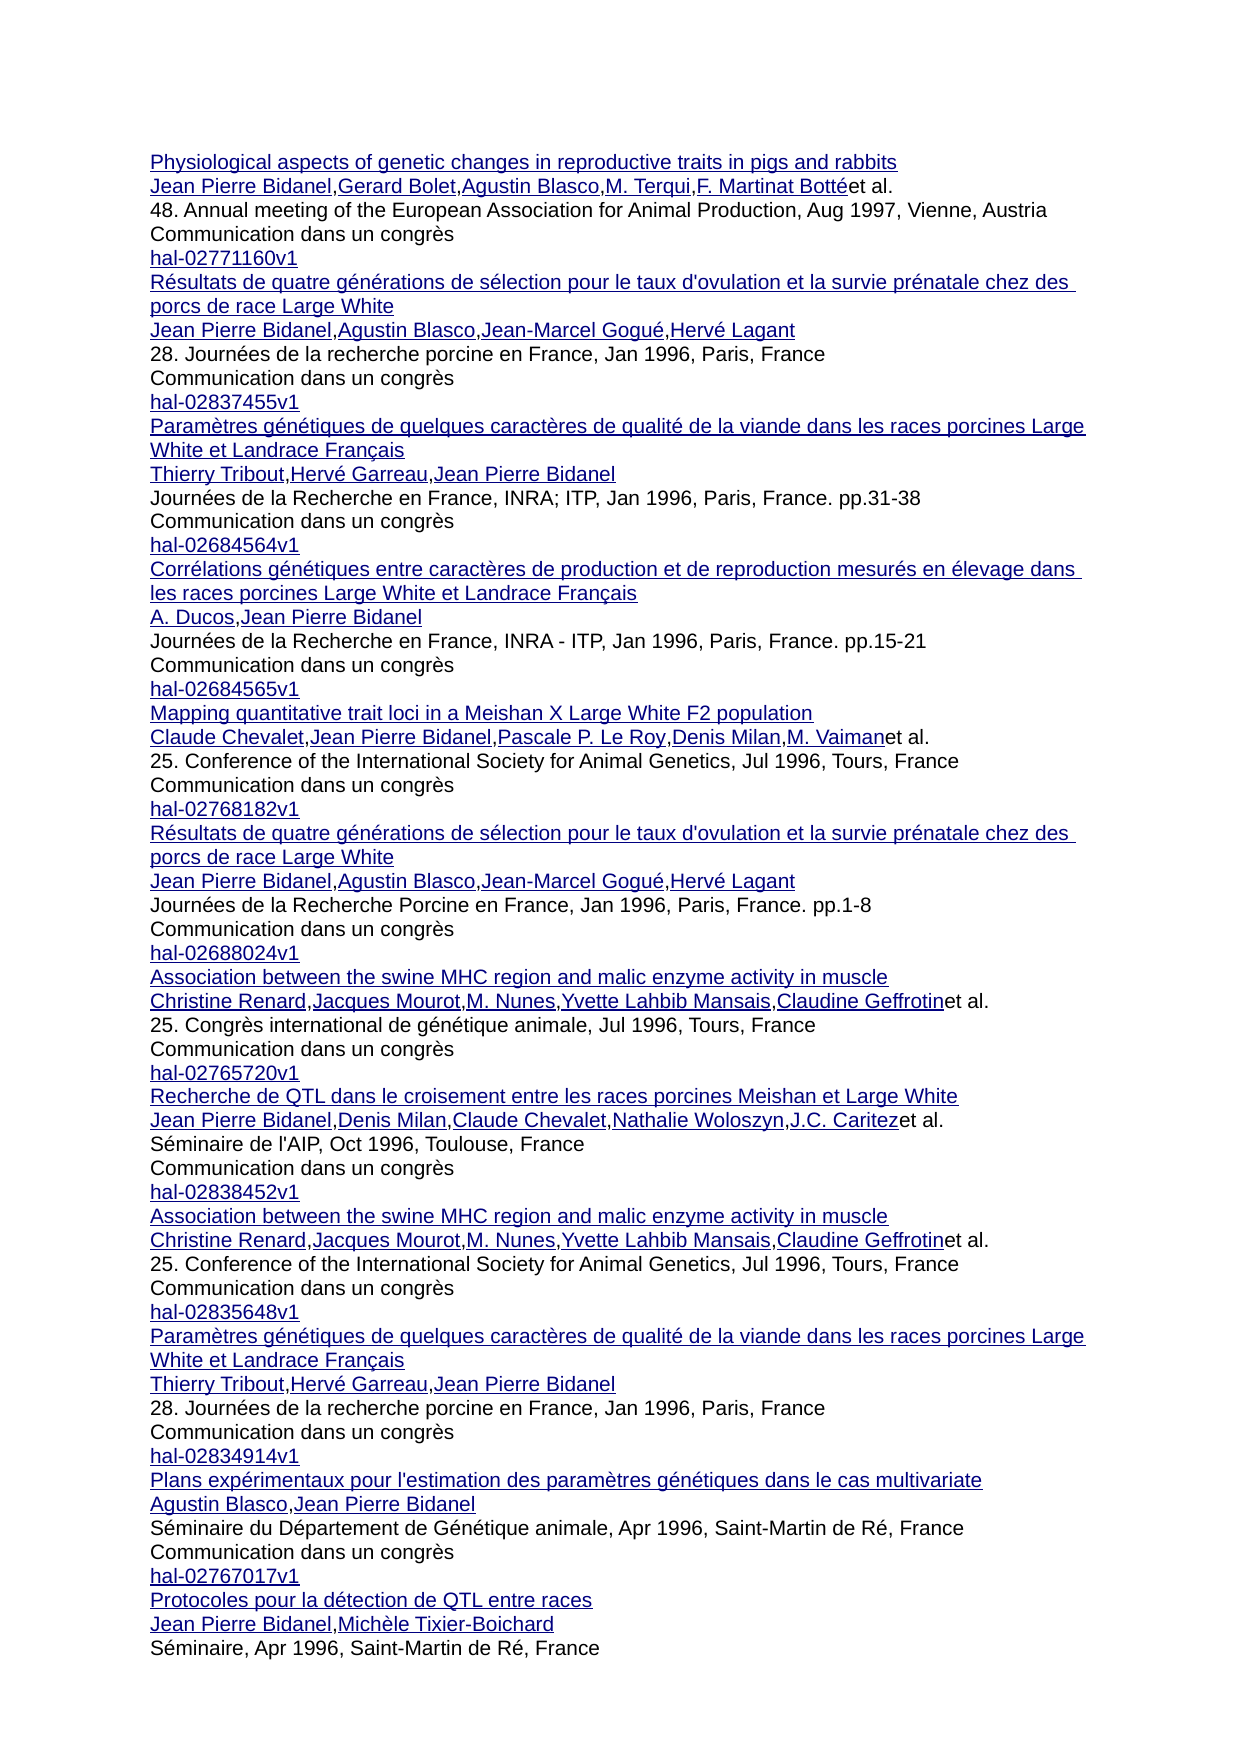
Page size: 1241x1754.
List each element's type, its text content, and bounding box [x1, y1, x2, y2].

table_cell Mapping quantitative trait loci in a Meishan X Large White F2 population Claude Chevalet,Jean Pierre Bidanel,Pascale P. Le Roy,Denis Milan,M. Vaimanet al. 25. Conference of the International Society for Animal Genetics, Jul 1996, Tours, France Communication dans un congrès hal-02768182v1 [150, 701, 1090, 821]
table_cell Résultats de quatre générations de sélection pour le taux d'ovulation et la survie prénatale chez des porcs de race Large White Jean Pierre Bidanel,Agustin Blasco,Jean-Marcel Gogué,Hervé Lagant Journées de la Recherche Porcine en France, Jan 1996, Paris, France. pp.1-8 Communication dans un congrès hal-02688024v1 [150, 821, 1090, 964]
table_cell Résultats de quatre générations de sélection pour le taux d'ovulation et la survie prénatale chez des porcs de race Large White Jean Pierre Bidanel,Agustin Blasco,Jean-Marcel Gogué,Hervé Lagant 28. Journées de la recherche porcine en France, Jan 1996, Paris, France Communication dans un congrès hal-02837455v1 [150, 270, 1090, 413]
table_cell Paramètres génétiques de quelques caractères de qualité de la viande dans les races porcines Large White et Landrace Français Thierry Tribout,Hervé Garreau,Jean Pierre Bidanel Journées de la Recherche en France, INRA; ITP, Jan 1996, Paris, France. pp.31-38 Communication dans un congrès hal-02684564v1 [150, 414, 1090, 557]
table_cell Protocoles pour la détection de QTL entre races Jean Pierre Bidanel,Michèle Tixier-Boichard Séminaire, Apr 1996, Saint-Martin de Ré, France [150, 1588, 1090, 1659]
table_cell Corrélations génétiques entre caractères de production et de reproduction mesurés en élevage dans les races porcines Large White et Landrace Français A. Ducos,Jean Pierre Bidanel Journées de la Recherche en France, INRA - ITP, Jan 1996, Paris, France. pp.15-21 Communication dans un congrès hal-02684565v1 [150, 557, 1090, 701]
table_cell Plans expérimentaux pour l'estimation des paramètres génétiques dans le cas multivariate Agustin Blasco,Jean Pierre Bidanel Séminaire du Département de Génétique animale, Apr 1996, Saint-Martin de Ré, France Communication dans un congrès hal-02767017v1 [150, 1468, 1090, 1587]
table_cell Association between the swine MHC region and malic enzyme activity in muscle Christine Renard,Jacques Mourot,M. Nunes,Yvette Lahbib Mansais,Claudine Geffrotinet al. 25. Conference of the International Society for Animal Genetics, Jul 1996, Tours, France Communication dans un congrès hal-02835648v1 [150, 1204, 1090, 1324]
table_cell Paramètres génétiques de quelques caractères de qualité de la viande dans les races porcines Large White et Landrace Français Thierry Tribout,Hervé Garreau,Jean Pierre Bidanel 28. Journées de la recherche porcine en France, Jan 1996, Paris, France Communication dans un congrès hal-02834914v1 [150, 1324, 1090, 1468]
table_cell Physiological aspects of genetic changes in reproductive traits in pigs and rabbits Jean Pierre Bidanel,Gerard Bolet,Agustin Blasco,M. Terqui,F. Martinat Bottéet al. 48. Annual meeting of the European Association for Animal Production, Aug 1997, Vienne, Austria Communication dans un congrès hal-02771160v1 [150, 150, 1090, 270]
table_cell Association between the swine MHC region and malic enzyme activity in muscle Christine Renard,Jacques Mourot,M. Nunes,Yvette Lahbib Mansais,Claudine Geffrotinet al. 25. Congrès international de génétique animale, Jul 1996, Tours, France Communication dans un congrès hal-02765720v1 [150, 965, 1090, 1084]
table_cell Recherche de QTL dans le croisement entre les races porcines Meishan et Large White Jean Pierre Bidanel,Denis Milan,Claude Chevalet,Nathalie Woloszyn,J.C. Caritezet al. Séminaire de l'AIP, Oct 1996, Toulouse, France Communication dans un congrès hal-02838452v1 [150, 1084, 1090, 1204]
